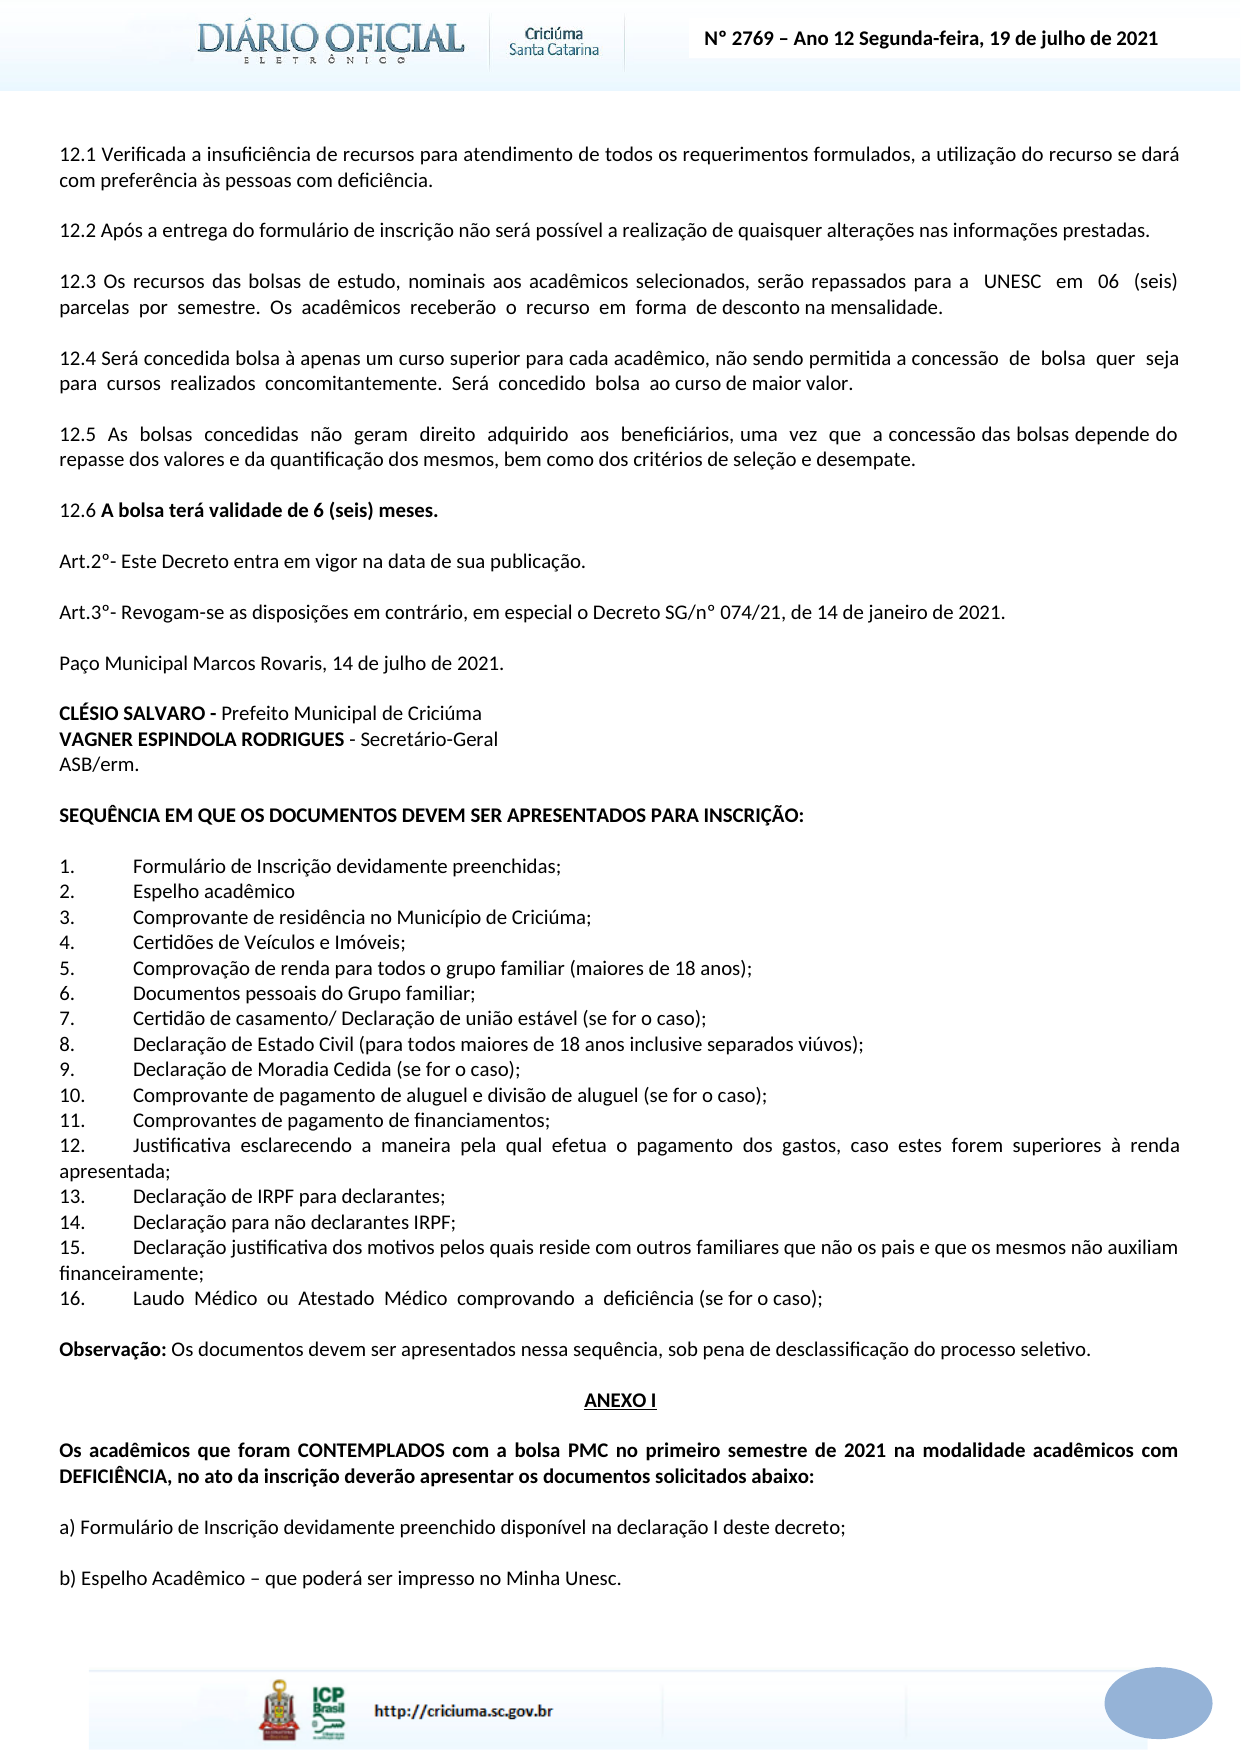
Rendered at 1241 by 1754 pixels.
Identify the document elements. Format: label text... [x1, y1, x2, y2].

text 10. Comprovante de pagamento de aluguel e divisão de aluguel (se for o caso); [59, 1082, 1181, 1107]
text 12.1 Verificada a insuficiência de recursos para atendimento de todos os requerimentos formulados, a utilização do recurso se dará com preferência às pessoas com deficiência. [59, 141, 1181, 192]
text 5. Comprovação de renda para todos o grupo familiar (maiores de 18 anos); [59, 955, 1181, 980]
text SEQUÊNCIA EM QUE OS DOCUMENTOS DEVEM SER APRESENTADOS PARA INSCRIÇÃO: [59, 802, 1181, 828]
text 13. Declaração de IRPF para declarantes; [59, 1183, 1181, 1209]
text ASB/erm. [59, 751, 1181, 777]
text 15. Declaração justificativa dos motivos pelos quais reside com outros familiares que não os pais e que os mesmos não auxiliam financeiramente; [59, 1234, 1181, 1285]
text 12.6 A bolsa terá validade de 6 (seis) meses. [59, 497, 1181, 523]
text 8. Declaração de Estado Civil (para todos maiores de 18 anos inclusive separados viúvos); [59, 1031, 1181, 1056]
text ANEXO I [59, 1387, 1181, 1412]
text 12.4 Será concedida bolsa à apenas um curso superior para cada acadêmico, não sendo permitida a concessão de bolsa quer seja para cursos realizados concomitantemente. Será concedido bolsa ao curso de maior valor. [59, 345, 1181, 396]
text Observação: Os documentos devem ser apresentados nessa sequência, sob pena de desclassificação do processo seletivo. [59, 1336, 1181, 1361]
text 4. Certidões de Veículos e Imóveis; [59, 929, 1181, 955]
text Art.2º- Este Decreto entra em vigor na data de sua publicação. [59, 548, 1181, 573]
text 1. Formulário de Inscrição devidamente preenchidas; [59, 853, 1181, 878]
text 2. Espelho acadêmico [59, 878, 1181, 904]
text 12.2 Após a entrega do formulário de inscrição não será possível a realização de quaisquer alterações nas informações prestadas. [59, 218, 1181, 243]
text Art.3º- Revogam-se as disposições em contrário, em especial o Decreto SG/nº 074/21, de 14 de janeiro de 2021. [59, 599, 1181, 624]
text 14. Declaração para não declarantes IRPF; [59, 1209, 1181, 1234]
text Os acadêmicos que foram CONTEMPLADOS com a bolsa PMC no primeiro semestre de 2021 na modalidade acadêmicos com DEFICIÊNCIA, no ato da inscrição deverão apresentar os documentos solicitados abaixo: [59, 1438, 1181, 1488]
text VAGNER ESPINDOLA RODRIGUES - Secretário-Geral [59, 726, 1181, 751]
text 9. Declaração de Moradia Cedida (se for o caso); [59, 1056, 1181, 1082]
text 12.3 Os recursos das bolsas de estudo, nominais aos acadêmicos selecionados, serão repassados para a UNESC em 06 (seis) parcelas por semestre. Os acadêmicos receberão o recurso em forma de desconto na mensalidade. [59, 268, 1181, 319]
text a) Formulário de Inscrição devidamente preenchido disponível na declaração I deste decreto; [59, 1514, 1181, 1539]
text 16. Laudo Médico ou Atestado Médico comprovando a deficiência (se for o caso); [59, 1285, 1181, 1311]
text b) Espelho Acadêmico – que poderá ser impresso no Minha Unesc. [59, 1565, 1181, 1590]
text 12. Justificativa esclarecendo a maneira pela qual efetua o pagamento dos gastos, caso estes forem superiores à renda apresentada; [59, 1133, 1181, 1183]
text 7. Certidão de casamento/ Declaração de união estável (se for o caso); [59, 1006, 1181, 1031]
text 3. Comprovante de residência no Município de Criciúma; [59, 904, 1181, 929]
text 12.5 As bolsas concedidas não geram direito adquirido aos beneficiários, uma vez que a concessão das bolsas depende do repasse dos valores e da quantificação dos mesmos, bem como dos critérios de seleção e desempate. [59, 421, 1181, 472]
text CLÉSIO SALVARO - Prefeito Municipal de Criciúma [59, 701, 1181, 726]
text Paço Municipal Marcos Rovaris, 14 de julho de 2021. [59, 650, 1181, 675]
text 6. Documentos pessoais do Grupo familiar; [59, 980, 1181, 1006]
text 11. Comprovantes de pagamento de financiamentos; [59, 1107, 1181, 1133]
